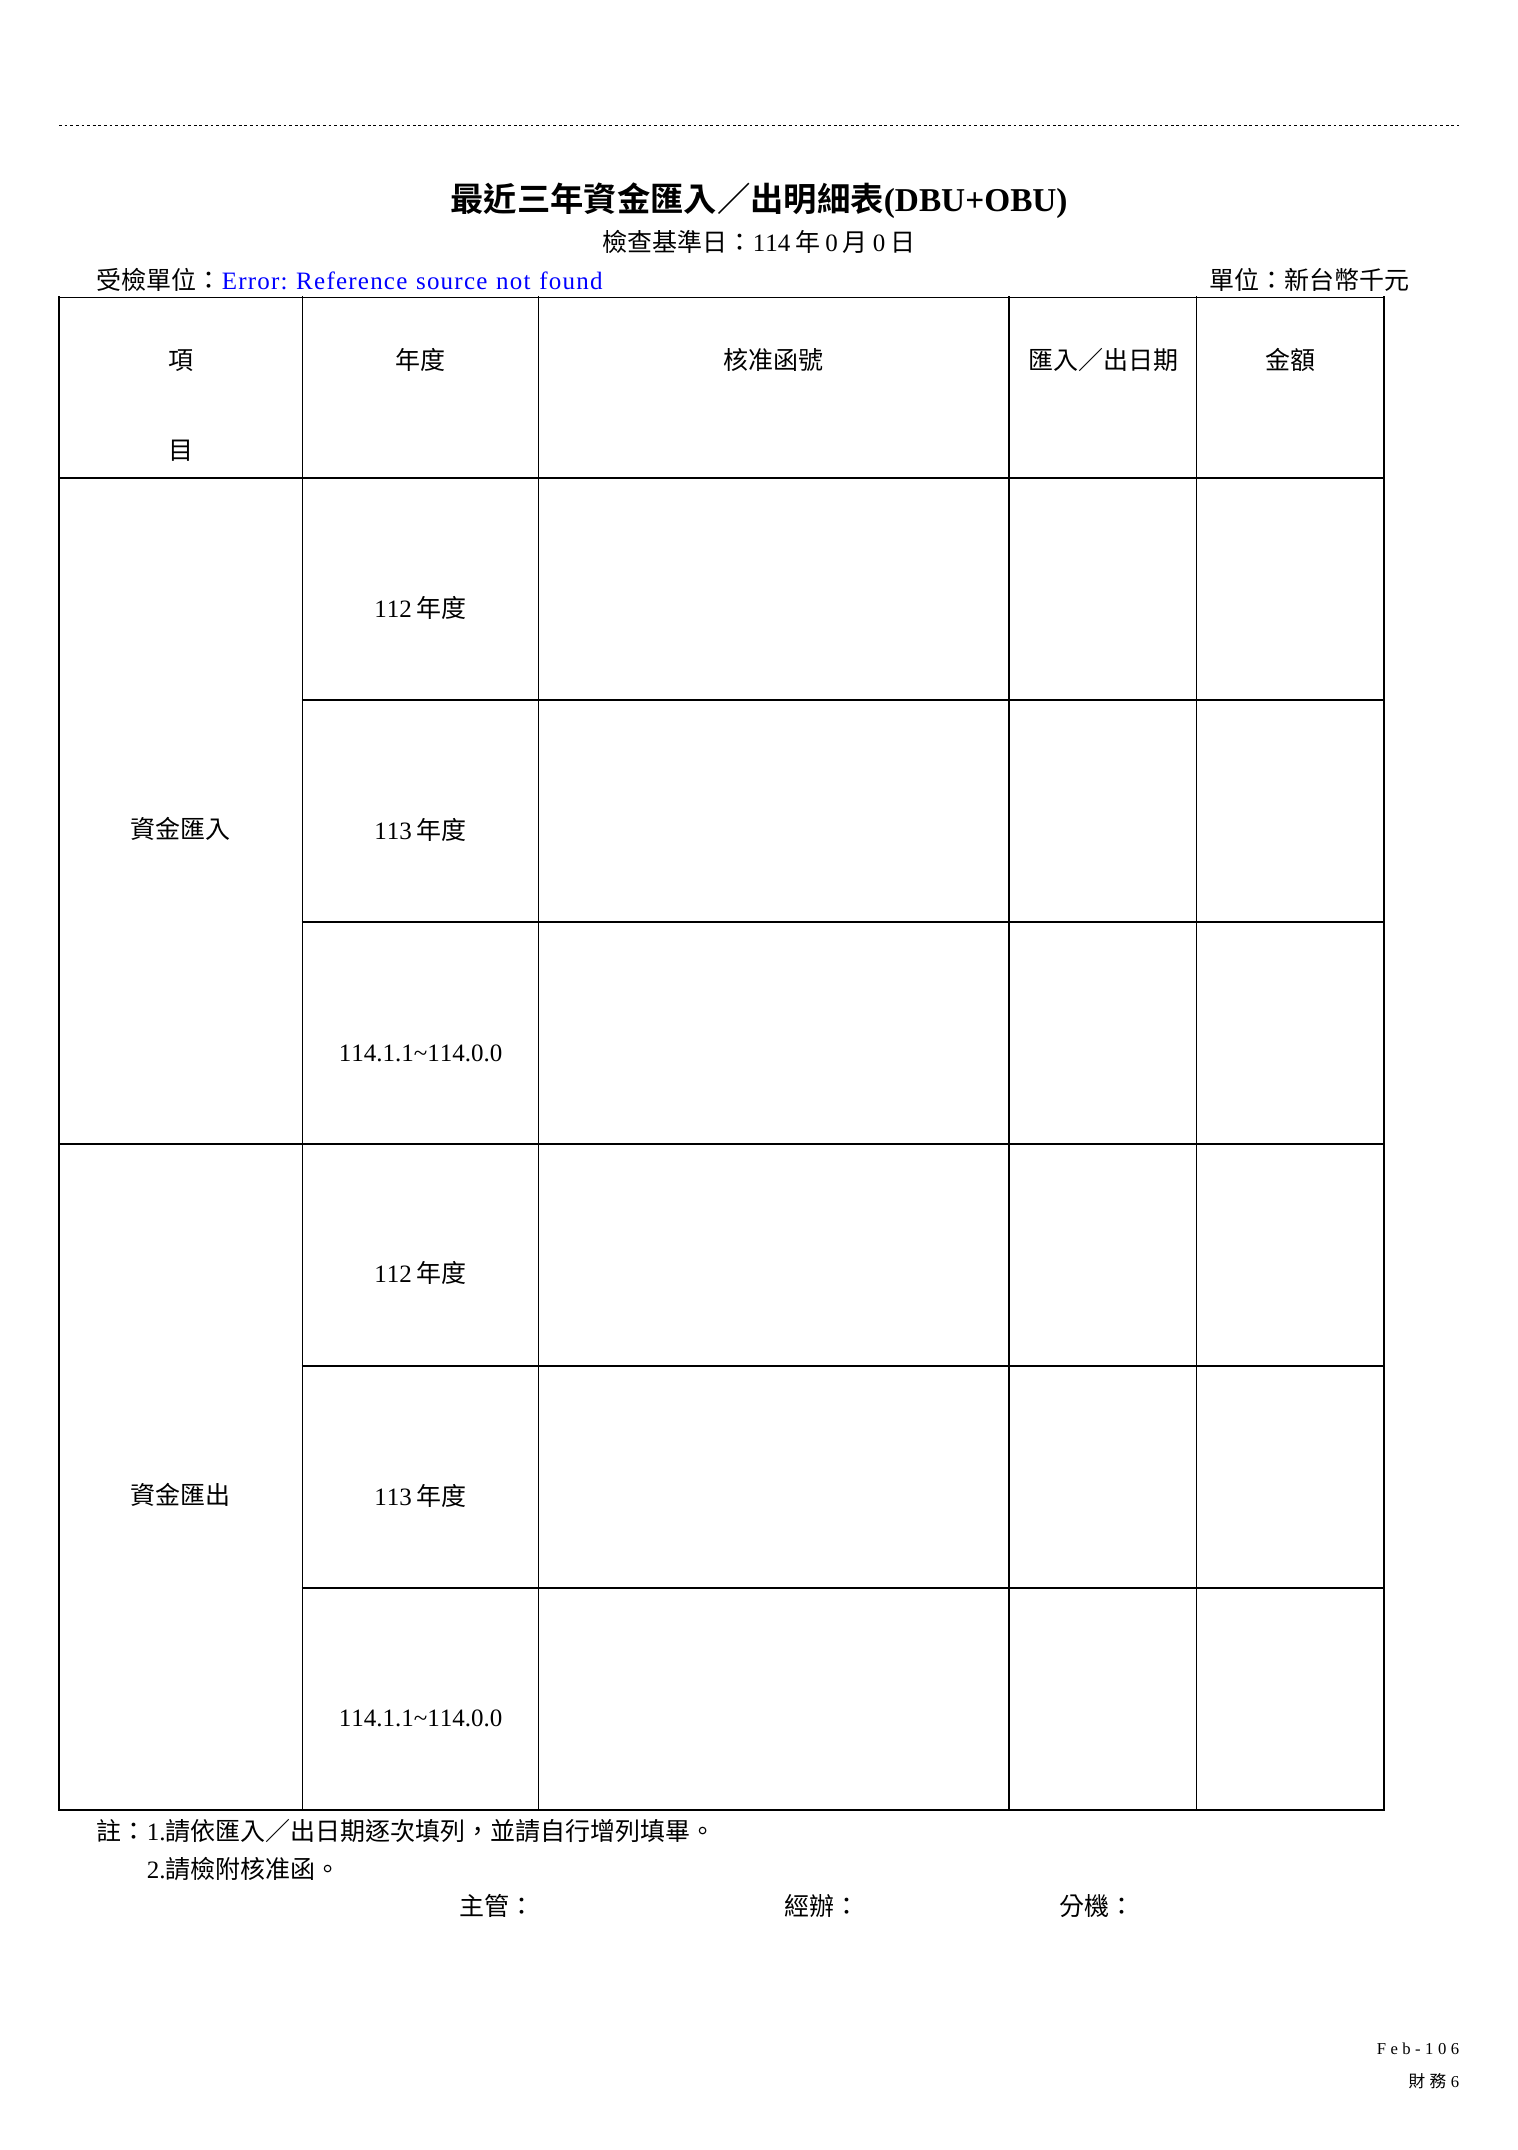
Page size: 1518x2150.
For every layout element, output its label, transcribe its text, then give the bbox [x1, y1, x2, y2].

table_cell [539, 1367, 1008, 1587]
table_cell [1197, 479, 1383, 699]
table_cell [539, 479, 1008, 699]
table_cell 112年度 [303, 479, 538, 699]
table_header 核准函號 [539, 298, 1008, 477]
table_header 年度 [303, 298, 538, 477]
table_cell 資金匯入 [60, 479, 302, 1143]
table_cell [1010, 701, 1196, 921]
text 最近三年資金匯入／出明細表(DBU+OBU) [59, 173, 1459, 221]
table_cell 114.1.1~114.0.0 [303, 1589, 538, 1809]
table_cell [1010, 1367, 1196, 1587]
table_cell [1197, 1145, 1383, 1365]
table_cell [1197, 1589, 1383, 1809]
table_cell [539, 923, 1008, 1143]
table_cell 113年度 [303, 701, 538, 921]
table_cell 資金匯出 [60, 1145, 302, 1809]
table_cell [1010, 479, 1196, 699]
text 註：1.請依匯入／出日期逐次填列，並請自行增列填畢。 [97, 1810, 1459, 1848]
table_header 項 目 [60, 298, 302, 477]
text 受檢單位：○○銀行在臺分行 單位：新台幣千元 [97, 259, 1459, 296]
text 2.請檢附核准函。 [147, 1848, 1459, 1885]
table_cell [1010, 923, 1196, 1143]
table_cell [539, 1145, 1008, 1365]
table_header 匯入／出日期 [1010, 298, 1196, 477]
table_cell 114.1.1~114.0.0 [303, 923, 538, 1143]
table_cell 112年度 [303, 1145, 538, 1365]
table_cell [1197, 1367, 1383, 1587]
table_cell [539, 1589, 1008, 1809]
text 主管： 經辦： 分機： [135, 1885, 1459, 1923]
table_cell [1197, 701, 1383, 921]
table_cell [1010, 1145, 1196, 1365]
table_cell [539, 701, 1008, 921]
table_cell 113年度 [303, 1367, 538, 1587]
table_header 金額 [1197, 298, 1383, 477]
table_cell [1197, 923, 1383, 1143]
text 檢查基準日：114年0月0日 [59, 221, 1459, 259]
table_cell [1010, 1589, 1196, 1809]
